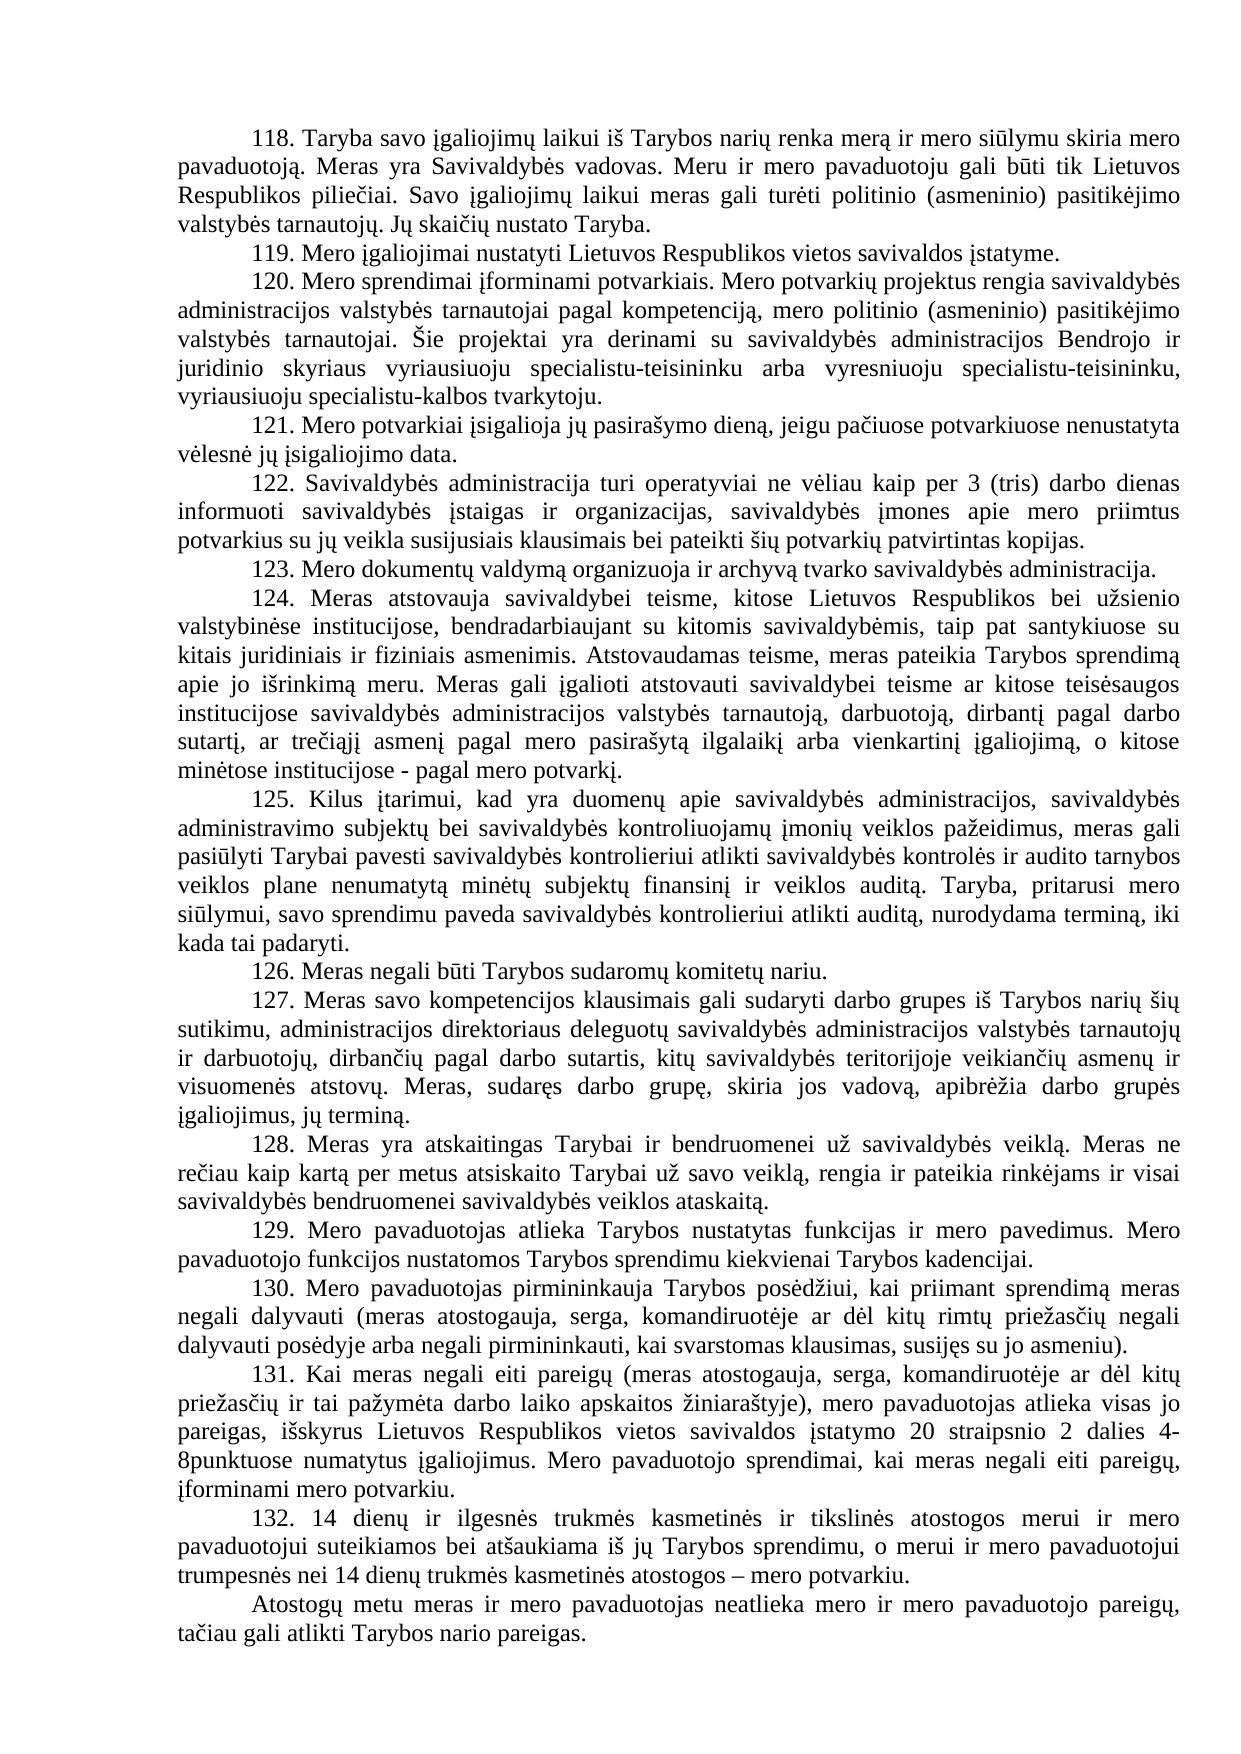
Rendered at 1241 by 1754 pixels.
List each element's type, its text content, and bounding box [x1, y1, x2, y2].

text 129. Mero pavaduotojas atlieka Tarybos nustatytas funkcijas ir mero pavedimus. Mero pavaduotojo funkcijos nustatomos Tarybos sprendimu kiekvienai Tarybos kadencijai. [177, 1215, 1181, 1273]
text 126. Meras negali būti Tarybos sudaromų komitetų nariu. [177, 956, 1181, 985]
text 119. Mero įgaliojimai nustatyti Lietuvos Respublikos vietos savivaldos įstatyme. [177, 238, 1181, 266]
text 122. Savivaldybės administracija turi operatyviai ne vėliau kaip per 3 (tris) darbo dienas informuoti savivaldybės įstaigas ir organizacijas, savivaldybės įmones apie mero priimtus potvarkius su jų veikla susijusiais klausimais bei pateikti šių potvarkių patvirtintas kopijas. [177, 468, 1181, 554]
text 124. Meras atstovauja savivaldybei teisme, kitose Lietuvos Respublikos bei užsienio valstybinėse institucijose, bendradarbiaujant su kitomis savivaldybėmis, taip pat santykiuose su kitais juridiniais ir fiziniais asmenimis. Atstovaudamas teisme, meras pateikia Tarybos sprendimą apie jo išrinkimą meru. Meras gali įgalioti atstovauti savivaldybei teisme ar kitose teisėsaugos institucijose savivaldybės administracijos valstybės tarnautoją, darbuotoją, dirbantį pagal darbo sutartį, ar trečiąjį asmenį pagal mero pasirašytą ilgalaikį arba vienkartinį įgaliojimą, o kitose minėtose institucijose - pagal mero potvarkį. [177, 583, 1181, 784]
text 125. Kilus įtarimui, kad yra duomenų apie savivaldybės administracijos, savivaldybės administravimo subjektų bei savivaldybės kontroliuojamų įmonių veiklos pažeidimus, meras gali pasiūlyti Tarybai pavesti savivaldybės kontrolieriui atlikti savivaldybės kontrolės ir audito tarnybos veiklos plane nenumatytą minėtų subjektų finansinį ir veiklos auditą. Taryba, pritarusi mero siūlymui, savo sprendimu paveda savivaldybės kontrolieriui atlikti auditą, nurodydama terminą, iki kada tai padaryti. [177, 784, 1181, 956]
text 118. Taryba savo įgaliojimų laikui iš Tarybos narių renka merą ir mero siūlymu skiria mero pavaduotoją. Meras yra Savivaldybės vadovas. Meru ir mero pavaduotoju gali būti tik Lietuvos Respublikos piliečiai. Savo įgaliojimų laikui meras gali turėti politinio (asmeninio) pasitikėjimo valstybės tarnautojų. Jų skaičių nustato Taryba. [177, 123, 1181, 238]
text 132. 14 dienų ir ilgesnės trukmės kasmetinės ir tikslinės atostogos merui ir mero pavaduotojui suteikiamos bei atšaukiama iš jų Tarybos sprendimu, o merui ir mero pavaduotojui trumpesnės nei 14 dienų trukmės kasmetinės atostogos – mero potvarkiu. [177, 1503, 1181, 1589]
text 121. Mero potvarkiai įsigalioja jų pasirašymo dieną, jeigu pačiuose potvarkiuose nenustatyta vėlesnė jų įsigaliojimo data. [177, 410, 1181, 468]
text 131. Kai meras negali eiti pareigų (meras atostogauja, serga, komandiruotėje ar dėl kitų priežasčių ir tai pažymėta darbo laiko apskaitos žiniaraštyje), mero pavaduotojas atlieka visas jo pareigas, išskyrus Lietuvos Respublikos vietos savivaldos įstatymo 20 straipsnio 2 dalies 4-8punktuose numatytus įgaliojimus. Mero pavaduotojo sprendimai, kai meras negali eiti pareigų, įforminami mero potvarkiu. [177, 1359, 1181, 1503]
text 120. Mero sprendimai įforminami potvarkiais. Mero potvarkių projektus rengia savivaldybės administracijos valstybės tarnautojai pagal kompetenciją, mero politinio (asmeninio) pasitikėjimo valstybės tarnautojai. Šie projektai yra derinami su savivaldybės administracijos Bendrojo ir juridinio skyriaus vyriausiuoju specialistu-teisininku arba vyresniuoju specialistu-teisininku, vyriausiuoju specialistu-kalbos tvarkytoju. [177, 266, 1181, 410]
text 130. Mero pavaduotojas pirmininkauja Tarybos posėdžiui, kai priimant sprendimą meras negali dalyvauti (meras atostogauja, serga, komandiruotėje ar dėl kitų rimtų priežasčių negali dalyvauti posėdyje arba negali pirmininkauti, kai svarstomas klausimas, susijęs su jo asmeniu). [177, 1273, 1181, 1359]
text 127. Meras savo kompetencijos klausimais gali sudaryti darbo grupes iš Tarybos narių šių sutikimu, administracijos direktoriaus deleguotų savivaldybės administracijos valstybės tarnautojų ir darbuotojų, dirbančių pagal darbo sutartis, kitų savivaldybės teritorijoje veikiančių asmenų ir visuomenės atstovų. Meras, sudaręs darbo grupę, skiria jos vadovą, apibrėžia darbo grupės įgaliojimus, jų terminą. [177, 985, 1181, 1129]
text 128. Meras yra atskaitingas Tarybai ir bendruomenei už savivaldybės veiklą. Meras ne rečiau kaip kartą per metus atsiskaito Tarybai už savo veiklą, rengia ir pateikia rinkėjams ir visai savivaldybės bendruomenei savivaldybės veiklos ataskaitą. [177, 1129, 1181, 1215]
text 123. Mero dokumentų valdymą organizuoja ir archyvą tvarko savivaldybės administracija. [177, 554, 1181, 583]
text Atostogų metu meras ir mero pavaduotojas neatlieka mero ir mero pavaduotojo pareigų, tačiau gali atlikti Tarybos nario pareigas. [177, 1589, 1181, 1646]
